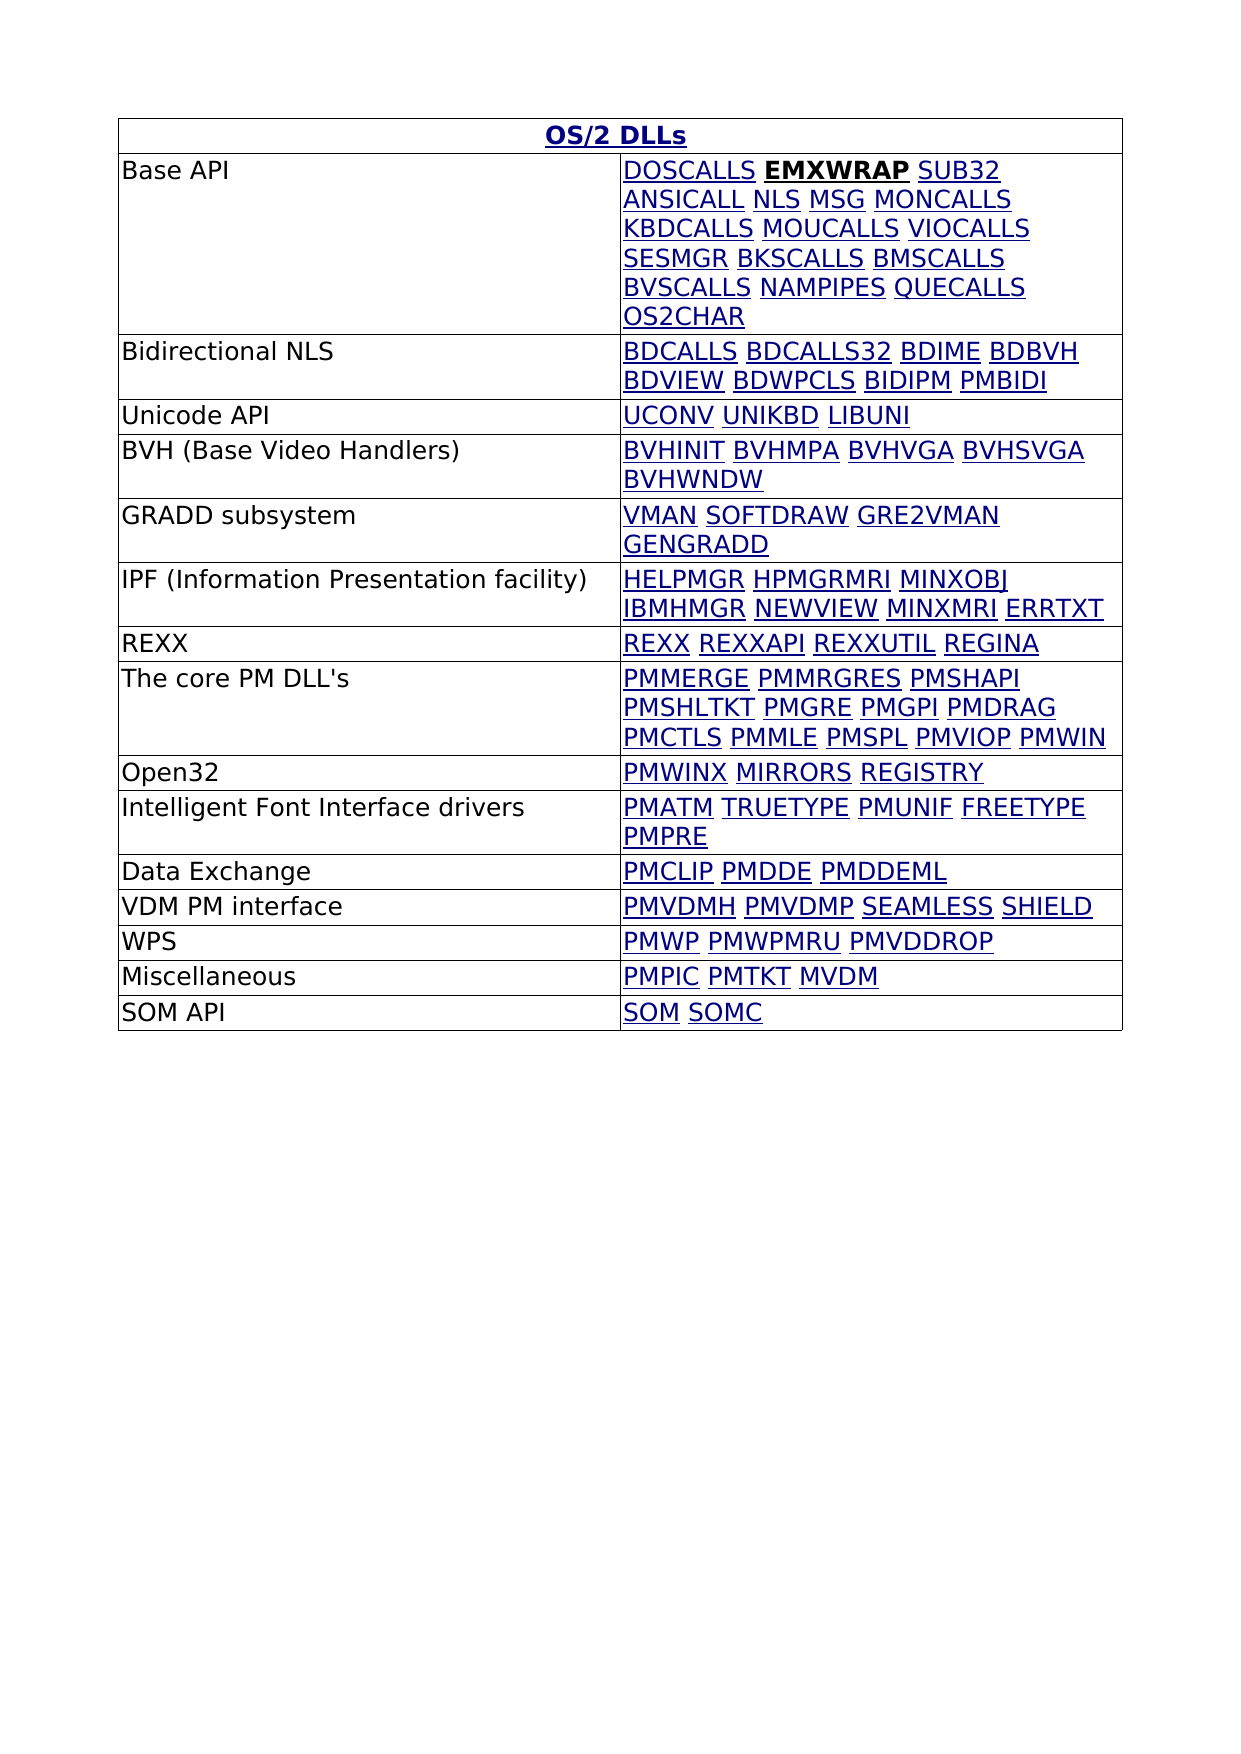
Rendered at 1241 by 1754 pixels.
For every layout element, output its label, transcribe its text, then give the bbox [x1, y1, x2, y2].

table_cell Base API [119, 154, 620, 334]
table_cell PMMERGE PMMRGRES PMSHAPI PMSHLTKT PMGRE PMGPI PMDRAG PMCTLS PMMLE PMSPL PMVIOP PMWIN [621, 662, 1122, 755]
table_cell PMPIC PMTKT MVDM [621, 961, 1122, 995]
table_cell REXX [119, 627, 620, 661]
table_cell Bidirectional NLS [119, 335, 620, 398]
table_cell SOM API [119, 996, 620, 1030]
table_cell Open32 [119, 756, 620, 790]
table_cell PMWP PMWPMRU PMVDDROP [621, 926, 1122, 959]
table_cell Data Exchange [119, 855, 620, 889]
table_cell PMATM TRUETYPE PMUNIF FREETYPE PMPRE [621, 791, 1122, 854]
table_cell Intelligent Font Interface drivers [119, 791, 620, 854]
table_cell VMAN SOFTDRAW GRE2VMAN GENGRADD [621, 499, 1122, 562]
table_cell PMVDMH PMVDMP SEAMLESS SHIELD [621, 890, 1122, 924]
table_cell SOM SOMC [621, 996, 1122, 1030]
table_cell UCONV UNIKBD LIBUNI [621, 400, 1122, 433]
table_header OS/2 DLLs [119, 119, 1122, 153]
table_cell The core PM DLL's [119, 662, 620, 755]
table_cell IPF (Information Presentation facility) [119, 563, 620, 626]
table_cell DOSCALLS EMXWRAP SUB32 ANSICALL NLS MSG MONCALLS KBDCALLS MOUCALLS VIOCALLS SESMGR BKSCALLS BMSCALLS BVSCALLS NAMPIPES QUECALLS OS2CHAR [621, 154, 1122, 334]
table_cell WPS [119, 926, 620, 959]
table_cell Miscellaneous [119, 961, 620, 995]
table_cell BVHINIT BVHMPA BVHVGA BVHSVGA BVHWNDW [621, 435, 1122, 498]
table_cell REXX REXXAPI REXXUTIL REGINA [621, 627, 1122, 661]
table_cell PMWINX MIRRORS REGISTRY [621, 756, 1122, 790]
table_cell BVH (Base Video Handlers) [119, 435, 620, 498]
table_cell PMCLIP PMDDE PMDDEML [621, 855, 1122, 889]
table_cell BDCALLS BDCALLS32 BDIME BDBVH BDVIEW BDWPCLS BIDIPM PMBIDI [621, 335, 1122, 398]
table_cell Unicode API [119, 400, 620, 433]
table_cell HELPMGR HPMGRMRI MINXOBJ IBMHMGR NEWVIEW MINXMRI ERRTXT [621, 563, 1122, 626]
table_cell VDM PM interface [119, 890, 620, 924]
table_cell GRADD subsystem [119, 499, 620, 562]
